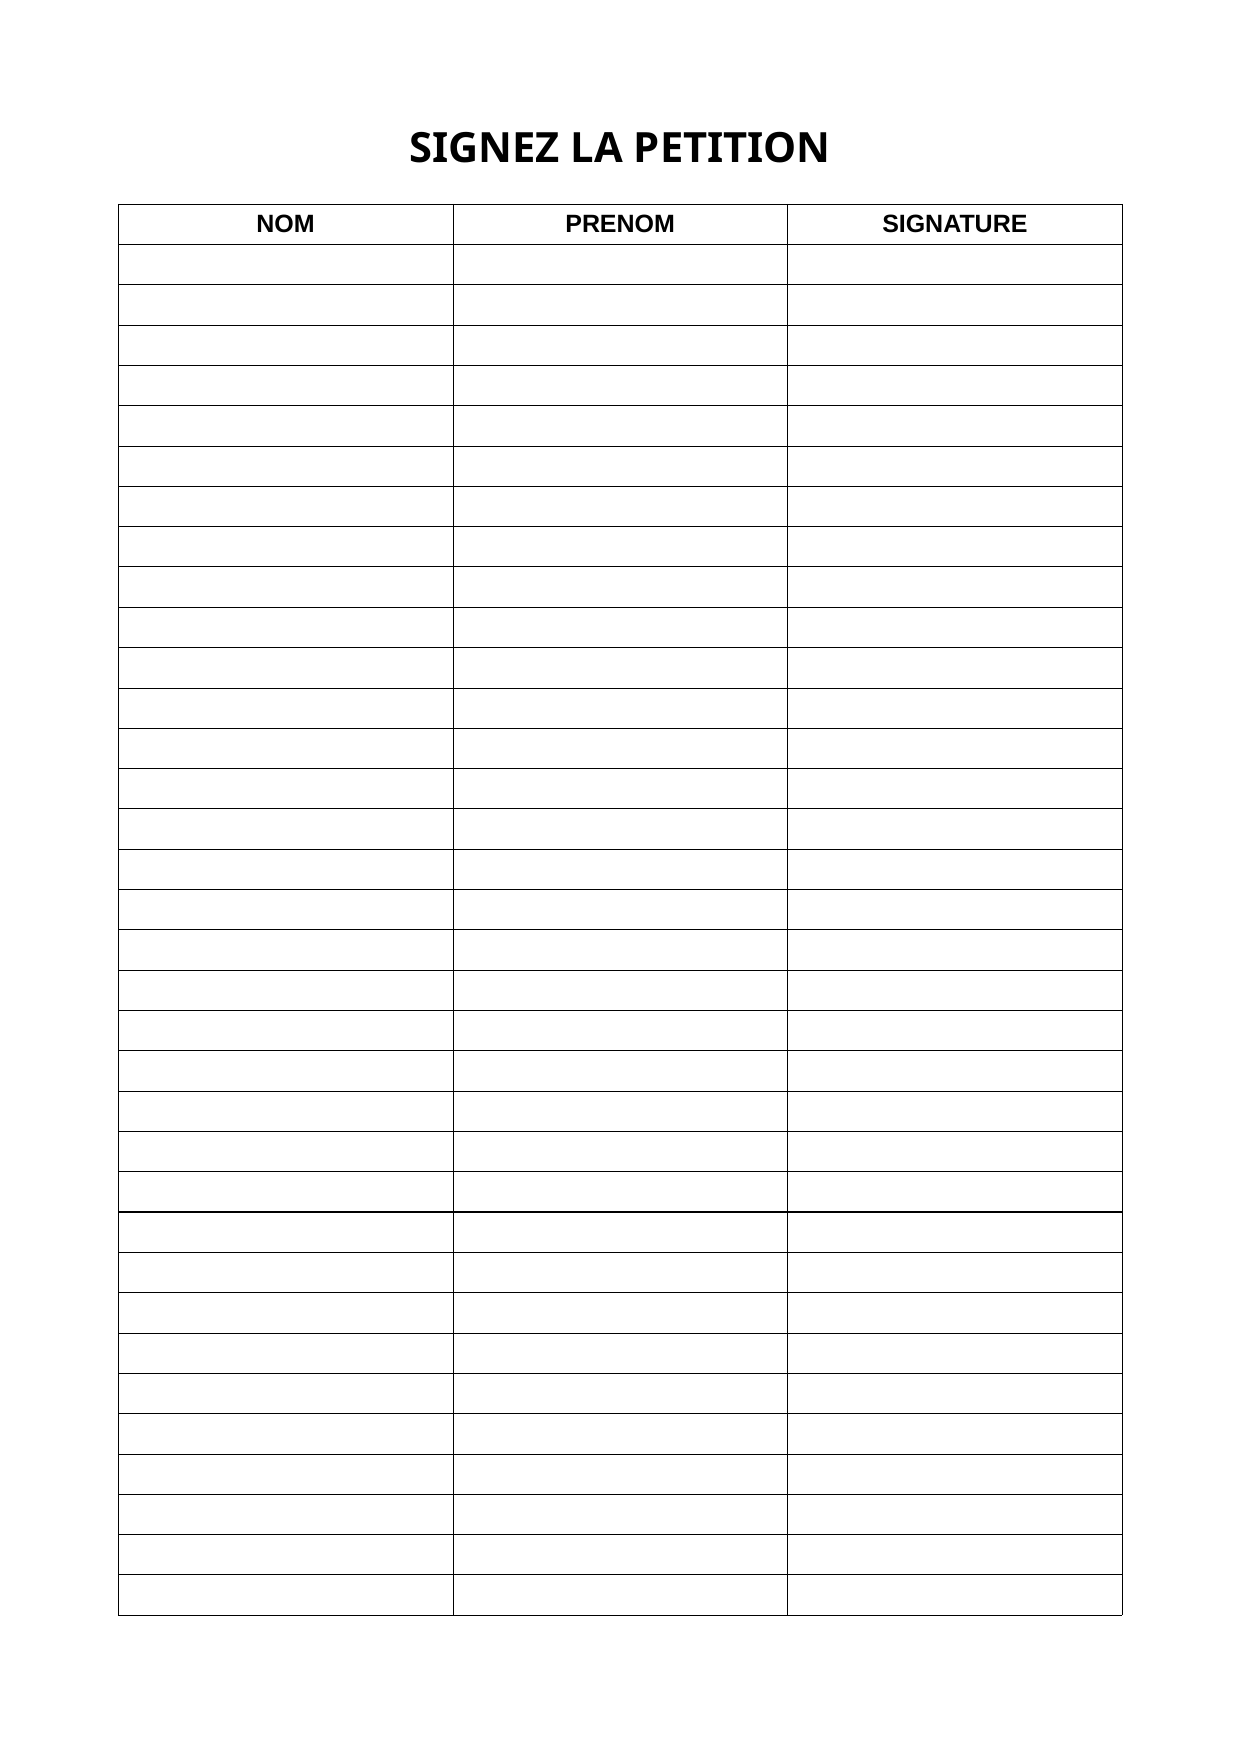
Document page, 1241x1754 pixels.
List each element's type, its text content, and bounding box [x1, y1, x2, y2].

table_cell [119, 850, 453, 889]
table_cell [788, 850, 1122, 889]
table_cell [454, 608, 787, 647]
table_cell [788, 1495, 1122, 1534]
table_cell [454, 447, 787, 486]
table_cell [454, 1092, 787, 1131]
table_cell [788, 527, 1122, 566]
table_cell [119, 487, 453, 526]
table_cell [119, 1455, 453, 1494]
table_cell [454, 245, 787, 284]
table_cell [454, 1455, 787, 1494]
text SIGNEZ LA PETITION [118, 118, 1122, 175]
table_cell [788, 689, 1122, 728]
table_cell [454, 809, 787, 849]
table_cell [119, 930, 453, 969]
table_cell [454, 1293, 787, 1332]
table_cell [454, 285, 787, 324]
table_cell [788, 1172, 1122, 1211]
table_cell [119, 689, 453, 728]
table_cell [788, 769, 1122, 808]
table_cell [119, 648, 453, 687]
table_cell [119, 326, 453, 365]
table_cell [454, 1132, 787, 1171]
table_cell [119, 608, 453, 647]
table_cell [454, 1253, 787, 1292]
table_cell [119, 447, 453, 486]
table_cell [788, 1132, 1122, 1171]
table_cell [454, 366, 787, 405]
table_cell [454, 326, 787, 365]
table_cell [454, 850, 787, 889]
table_cell [788, 1414, 1122, 1453]
table_cell [788, 608, 1122, 647]
table_cell [454, 930, 787, 969]
table_cell [454, 1575, 787, 1615]
table_cell [119, 366, 453, 405]
table_cell [119, 890, 453, 929]
table_cell [454, 1535, 787, 1574]
table_cell [788, 1293, 1122, 1332]
table_cell [454, 527, 787, 566]
table_cell [119, 1575, 453, 1615]
table_cell [119, 729, 453, 768]
table_header [119, 1213, 453, 1252]
table_cell [119, 285, 453, 324]
table_cell [454, 1414, 787, 1453]
table_cell [788, 971, 1122, 1010]
table_cell [454, 729, 787, 768]
table_cell [119, 1092, 453, 1131]
table_cell [788, 285, 1122, 324]
table_cell [119, 1414, 453, 1453]
table_cell [119, 1293, 453, 1332]
table_cell [119, 527, 453, 566]
table_cell [454, 1495, 787, 1534]
table_cell [788, 487, 1122, 526]
table_cell [119, 1374, 453, 1413]
table_cell [454, 406, 787, 446]
table_cell [454, 890, 787, 929]
table_header [454, 1213, 787, 1252]
table_cell [454, 1374, 787, 1413]
table_cell [788, 1092, 1122, 1131]
table_cell [454, 769, 787, 808]
table_cell [454, 1051, 787, 1091]
table_cell [788, 729, 1122, 768]
table_cell [788, 890, 1122, 929]
table_cell [454, 689, 787, 728]
table_cell [454, 1172, 787, 1211]
table_cell [788, 1051, 1122, 1091]
table_cell [788, 1575, 1122, 1615]
table_cell [788, 326, 1122, 365]
table_cell [788, 245, 1122, 284]
table_cell [119, 971, 453, 1010]
table_cell [788, 809, 1122, 849]
table_header [788, 1213, 1122, 1252]
table_cell [119, 1253, 453, 1292]
table_cell [788, 1374, 1122, 1413]
table_cell [788, 1253, 1122, 1292]
table_cell [119, 1132, 453, 1171]
table_header NOM [119, 205, 453, 244]
table_cell [788, 1455, 1122, 1494]
table_cell [119, 1011, 453, 1050]
table_cell [454, 487, 787, 526]
table_cell [119, 1495, 453, 1534]
table_cell [788, 406, 1122, 446]
table_header SIGNATURE [788, 205, 1122, 244]
table_cell [119, 1535, 453, 1574]
table_cell [119, 1334, 453, 1373]
table_cell [454, 1011, 787, 1050]
table_cell [788, 1535, 1122, 1574]
table_cell [454, 971, 787, 1010]
table_cell [119, 245, 453, 284]
table_cell [454, 648, 787, 687]
table_cell [119, 809, 453, 849]
table_cell [788, 447, 1122, 486]
table_cell [119, 1172, 453, 1211]
table_cell [788, 1011, 1122, 1050]
table_cell [454, 1334, 787, 1373]
table_cell [788, 567, 1122, 607]
table_cell [788, 1334, 1122, 1373]
table_cell [119, 769, 453, 808]
table_cell [119, 567, 453, 607]
table_cell [788, 366, 1122, 405]
table_cell [119, 1051, 453, 1091]
table_cell [788, 930, 1122, 969]
table_cell [454, 567, 787, 607]
table_cell [788, 648, 1122, 687]
table_header PRENOM [454, 205, 787, 244]
table_cell [119, 406, 453, 446]
